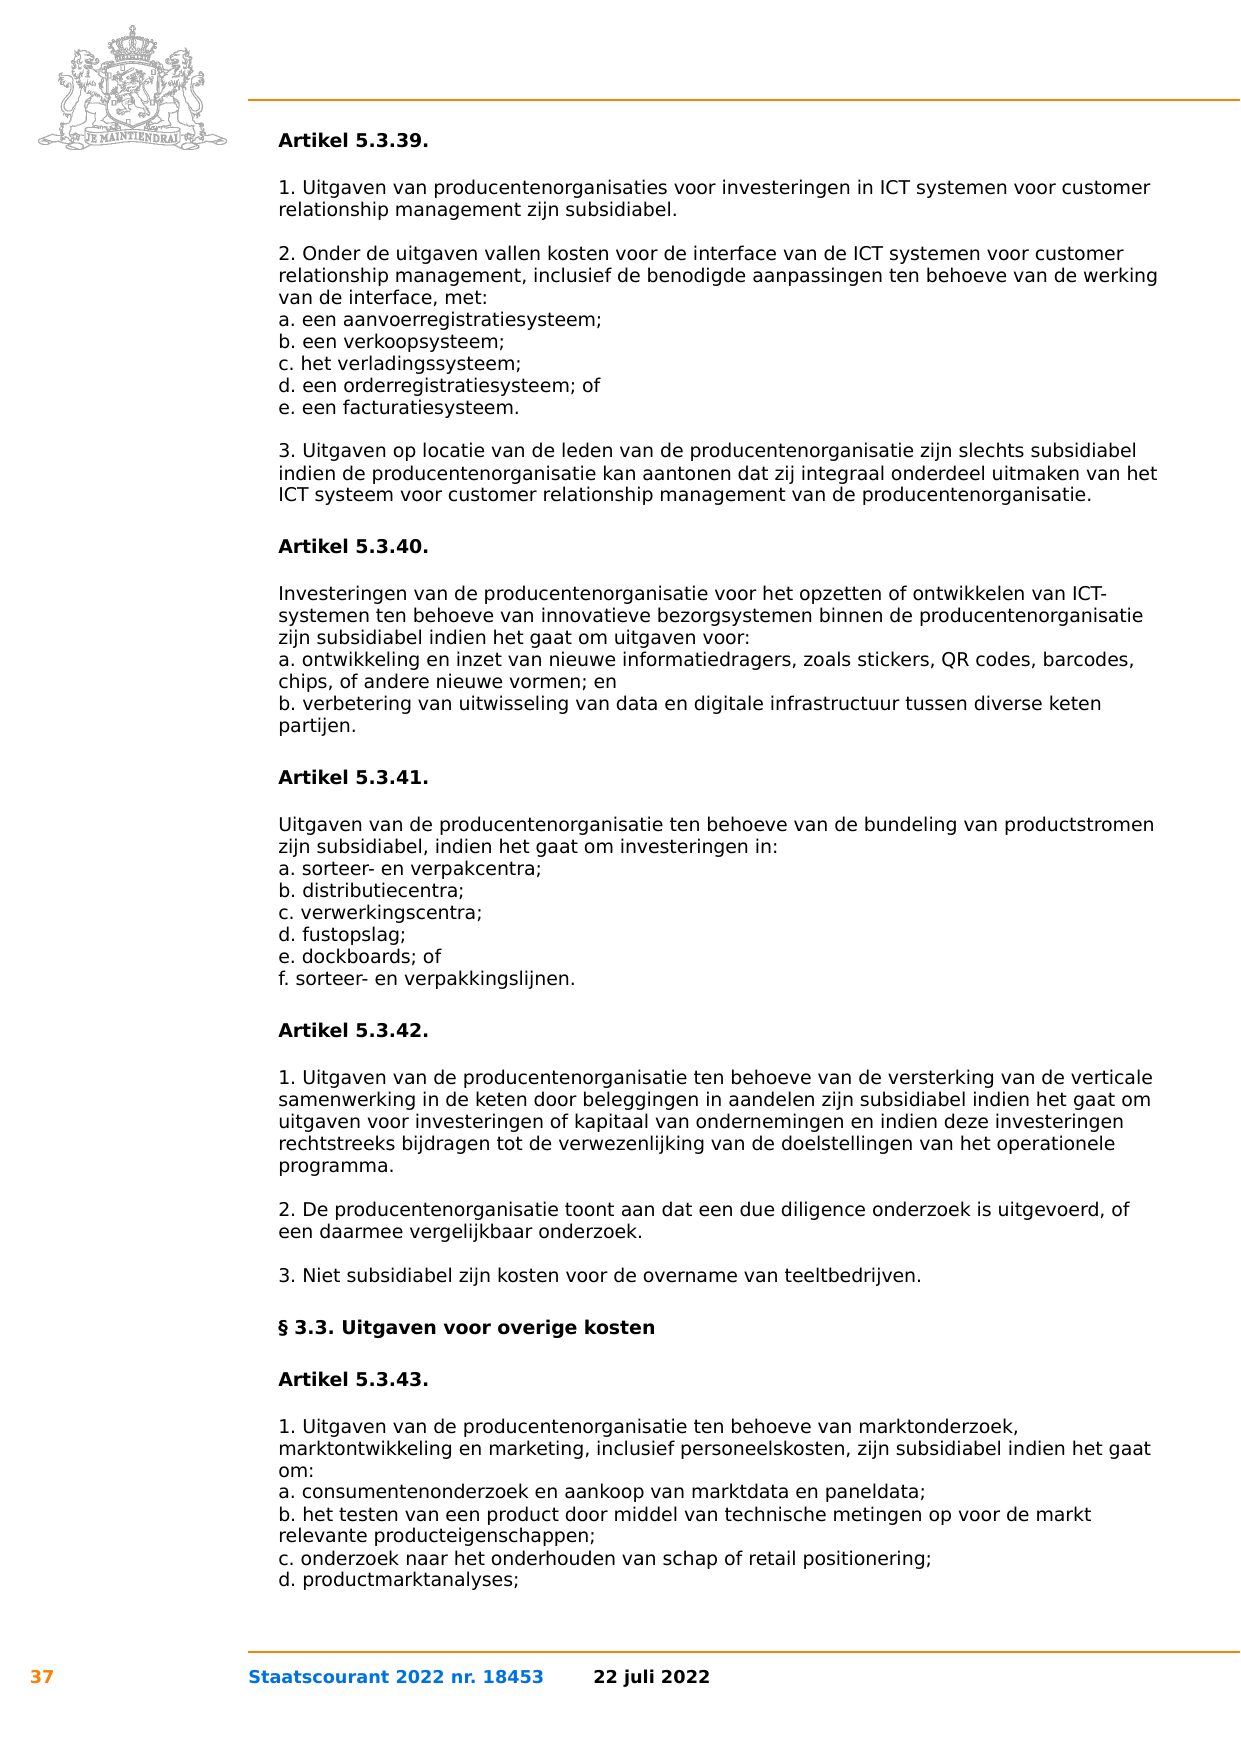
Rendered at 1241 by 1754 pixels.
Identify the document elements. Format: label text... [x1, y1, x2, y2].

subtitle Artikel 5.3.41. [278, 767, 1163, 789]
text b. distributiecentra; [278, 880, 1163, 902]
text a. consumentenonderzoek en aankoop van marktdata en paneldata; [278, 1481, 1163, 1503]
text c. het verladingssysteem; [278, 353, 1163, 374]
subtitle § 3.3. Uitgaven voor overige kosten [278, 1317, 1163, 1338]
text f. sorteer- en verpakkingslijnen. [278, 968, 1163, 990]
subtitle Artikel 5.3.40. [278, 536, 1163, 558]
text 3. Uitgaven op locatie van de leden van de producentenorganisatie zijn slechts subsidiabel indien de producentenorganisatie kan aantonen dat zij integraal onderdeel uitmaken van het ICT systeem voor customer relationship management van de producentenorganisatie. [278, 440, 1163, 506]
text d. productmarktanalyses; [278, 1569, 1163, 1591]
text 1. Uitgaven van de producentenorganisatie ten behoeve van de versterking van de verticale samenwerking in de keten door beleggingen in aandelen zijn subsidiabel indien het gaat om uitgaven voor investeringen of kapitaal van ondernemingen en indien deze investeringen rechtstreeks bijdragen tot de verwezenlijking van de doelstellingen van het operationele programma. [278, 1067, 1163, 1177]
picture [38, 25, 227, 150]
text 1. Uitgaven van de producentenorganisatie ten behoeve van marktonderzoek, [278, 1416, 1163, 1437]
text e. een facturatiesysteem. [278, 397, 1163, 418]
text d. een orderregistratiesysteem; of [278, 374, 1163, 397]
text e. dockboards; of [278, 946, 1163, 968]
text marktontwikkeling en marketing, inclusief personeelskosten, zijn subsidiabel indien het gaat om: [278, 1437, 1163, 1481]
text a. een aanvoerregistratiesysteem; [278, 309, 1163, 331]
text 1. Uitgaven van producentenorganisaties voor investeringen in ICT systemen voor customer relationship management zijn subsidiabel. [278, 177, 1163, 221]
text c. onderzoek naar het onderhouden van schap of retail positionering; [278, 1547, 1163, 1569]
text b. een verkoopsysteem; [278, 331, 1163, 353]
text a. ontwikkeling en inzet van nieuwe informatiedragers, zoals stickers, QR codes, barcodes, chips, of andere nieuwe vormen; en [278, 649, 1163, 693]
subtitle Artikel 5.3.42. [278, 1020, 1163, 1042]
text b. het testen van een product door middel van technische metingen op voor de markt relevante producteigenschappen; [278, 1503, 1163, 1547]
subtitle Artikel 5.3.39. [278, 130, 1163, 152]
subtitle Artikel 5.3.43. [278, 1368, 1163, 1391]
text 3. Niet subsidiabel zijn kosten voor de overname van teeltbedrijven. [278, 1264, 1163, 1287]
text b. verbetering van uitwisseling van data en digitale infrastructuur tussen diverse keten partijen. [278, 693, 1163, 737]
text 2. De producentenorganisatie toont aan dat een due diligence onderzoek is uitgevoerd, of een daarmee vergelijkbaar onderzoek. [278, 1199, 1163, 1243]
text c. verwerkingscentra; [278, 902, 1163, 924]
text Uitgaven van de producentenorganisatie ten behoeve van de bundeling van productstromen zijn subsidiabel, indien het gaat om investeringen in: [278, 814, 1163, 858]
text a. sorteer- en verpakcentra; [278, 858, 1163, 880]
text 2. Onder de uitgaven vallen kosten voor de interface van de ICT systemen voor customer relationship management, inclusief de benodigde aanpassingen ten behoeve van de werking van de interface, met: [278, 243, 1163, 309]
text Investeringen van de producentenorganisatie voor het opzetten of ontwikkelen van ICT-systemen ten behoeve van innovatieve bezorgsystemen binnen de producentenorganisatie zijn subsidiabel indien het gaat om uitgaven voor: [278, 583, 1163, 649]
text d. fustopslag; [278, 924, 1163, 946]
